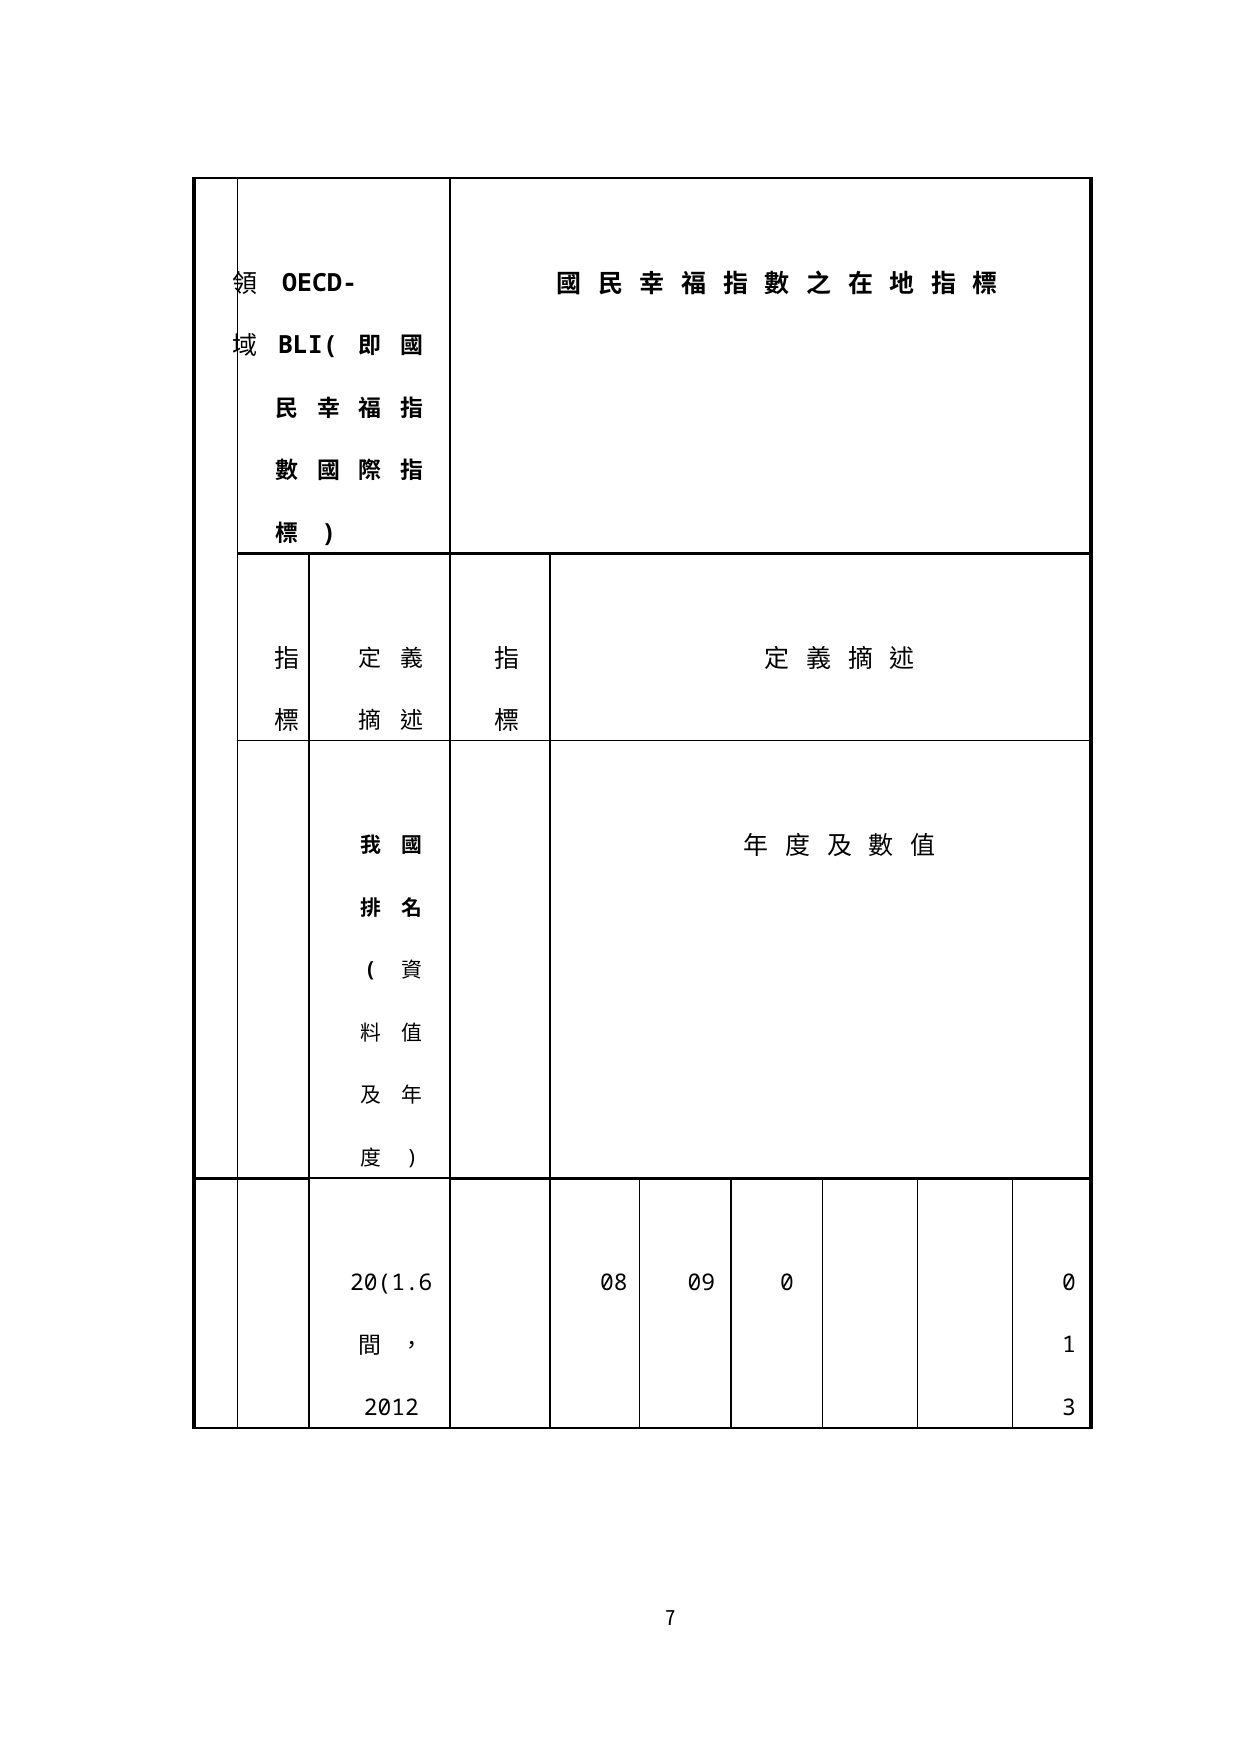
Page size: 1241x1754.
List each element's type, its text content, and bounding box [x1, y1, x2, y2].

table_cell 09 [640, 1180, 730, 1427]
table_cell 013 [1013, 1180, 1089, 1427]
table_cell 年度及數值 [551, 741, 1089, 1177]
table_cell 08 [551, 1180, 639, 1427]
table_cell [451, 1180, 549, 1427]
table_cell [823, 1180, 917, 1427]
table_cell [238, 741, 308, 1177]
table_header 領域 [196, 179, 237, 1177]
table_cell 指標 [238, 555, 308, 740]
table_cell 居住 條件 [196, 1180, 237, 1427]
table_header OECD-BLI(即國民幸福指數國際指標) [238, 179, 449, 552]
table_cell 定義摘述 [551, 555, 1089, 740]
table_cell 定義摘述 [310, 555, 449, 740]
table_cell 0 [732, 1180, 822, 1427]
table_cell 指標 [451, 555, 549, 740]
table_cell 20(1.6間，2012 [310, 1179, 449, 1427]
table_cell [918, 1180, 1012, 1427]
table_cell 我國排名(資料值及年度) [310, 741, 449, 1177]
table_cell [451, 741, 549, 1177]
table_cell 平均每人房間數 [238, 1180, 308, 1427]
table_header 國民幸福指數之在地指標 [451, 179, 1089, 552]
